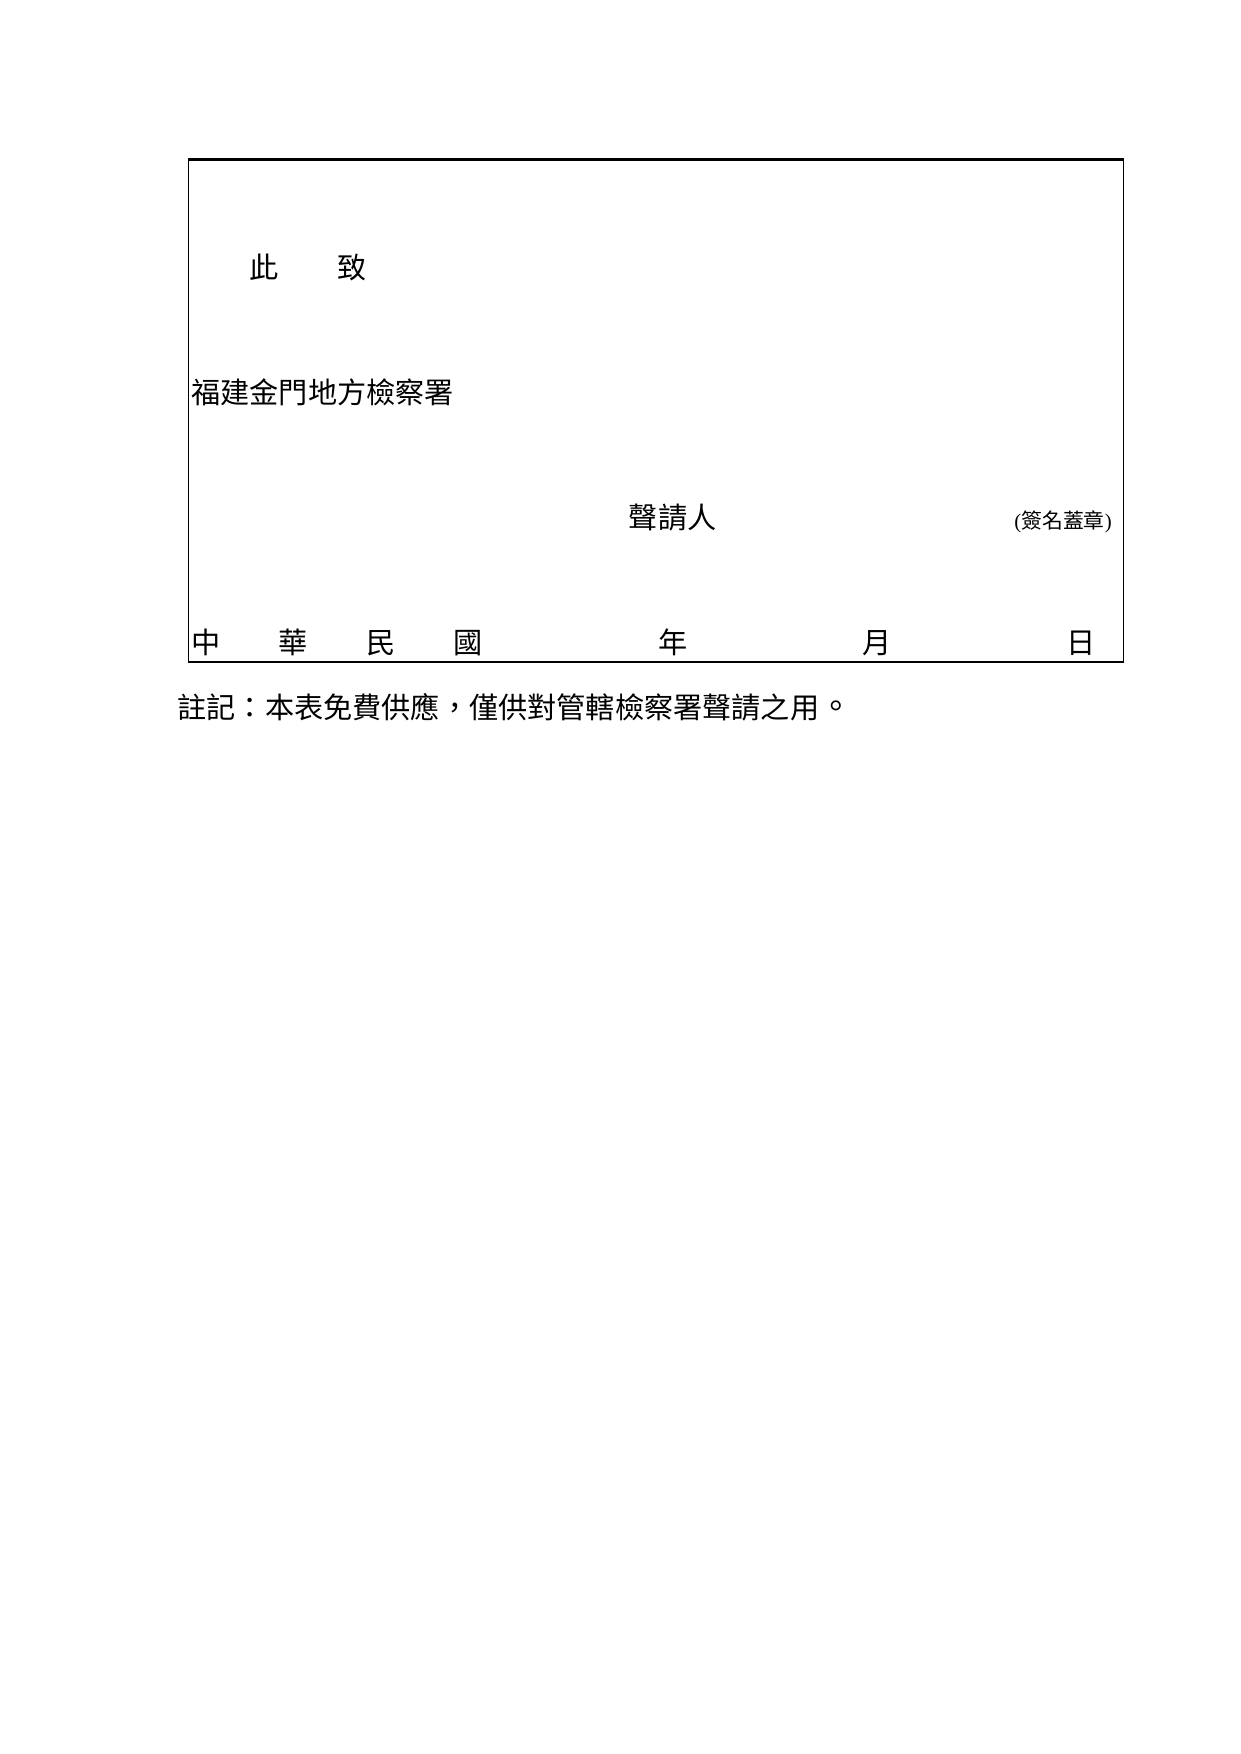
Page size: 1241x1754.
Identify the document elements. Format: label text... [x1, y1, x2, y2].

text 註記：本表免費供應，僅供對管轄檢察署聲請之用。 [177, 662, 1122, 725]
table_cell 此 致 福建金門地方檢察署 聲請人 (簽名蓋章) 中 華 民 國 年 月 日 [189, 161, 1123, 661]
